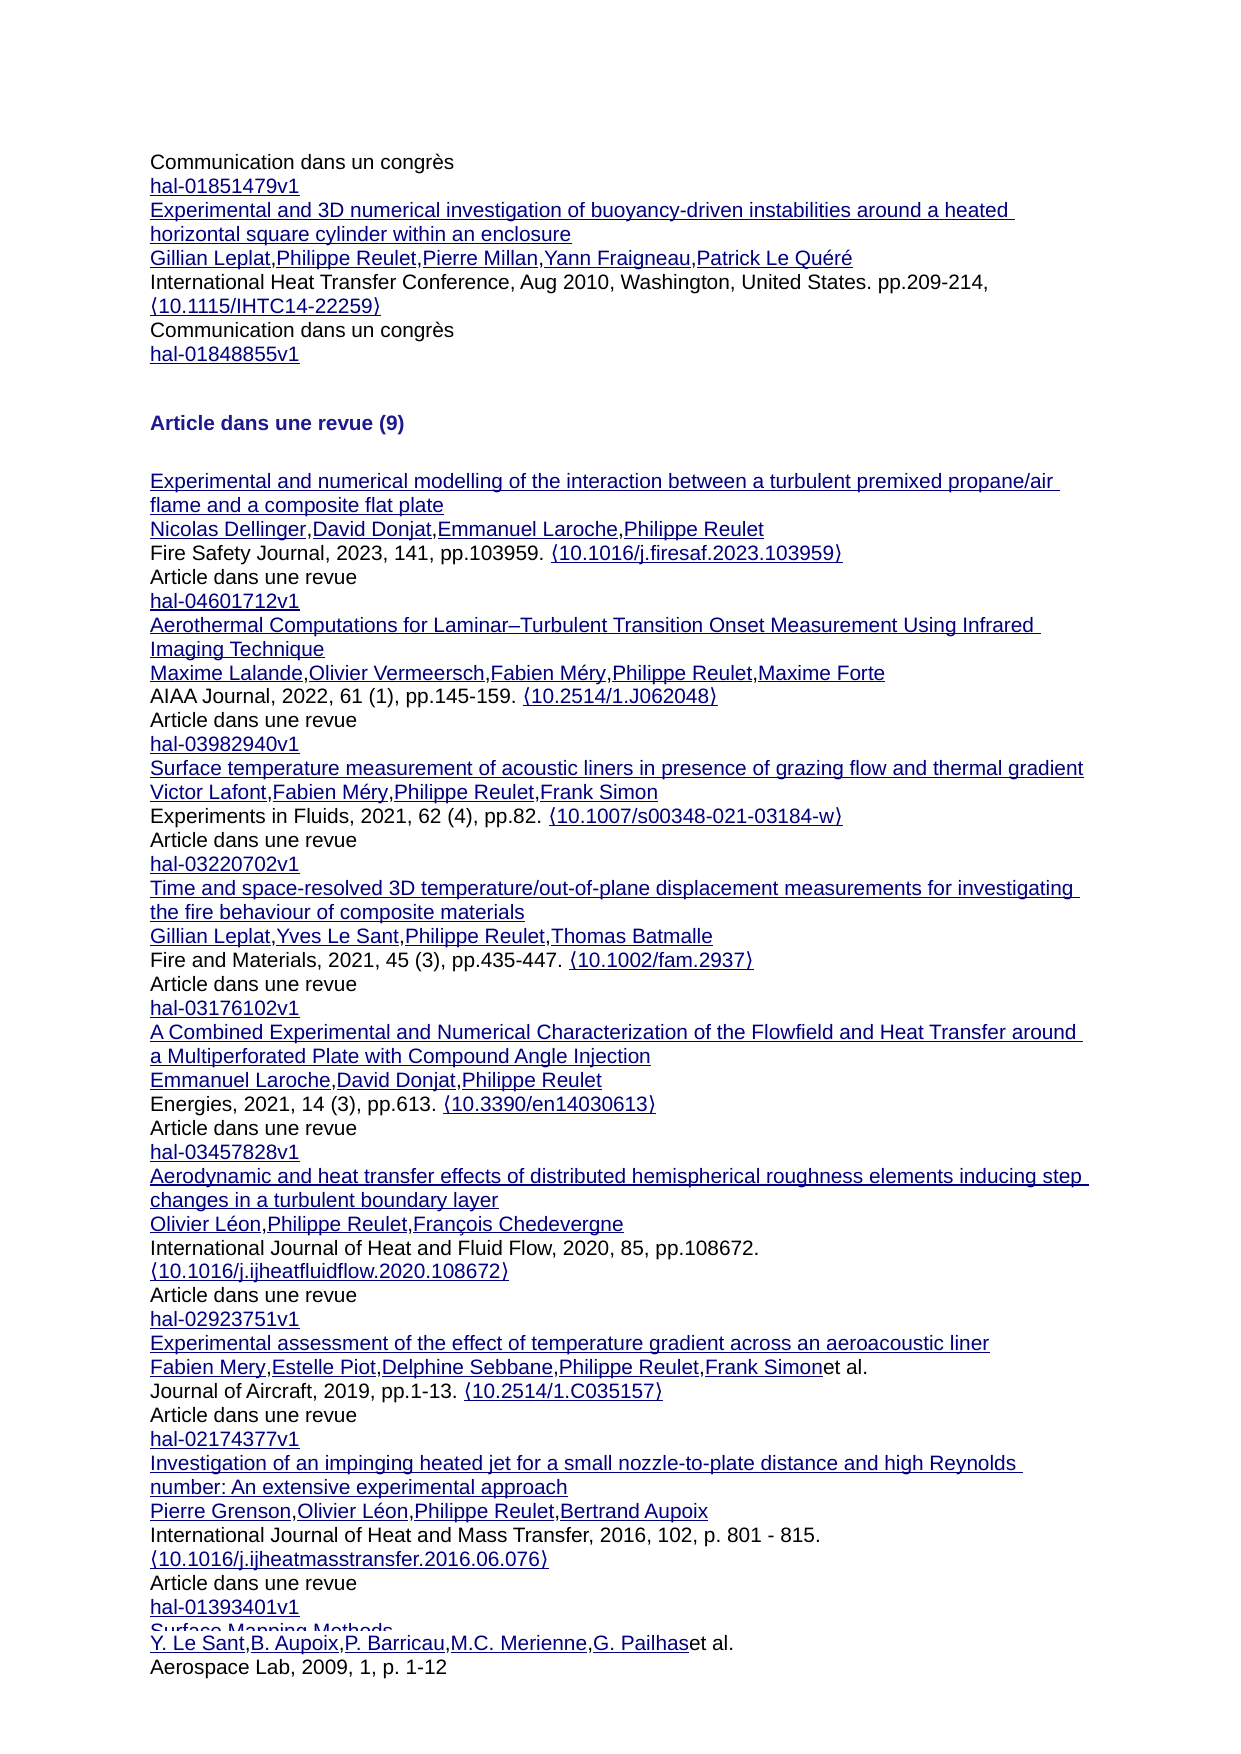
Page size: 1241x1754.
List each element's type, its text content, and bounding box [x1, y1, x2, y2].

table_cell Aerodynamic and heat transfer effects of distributed hemispherical roughness elements inducing step changes in a turbulent boundary layer Olivier Léon,Philippe Reulet,François Chedevergne International Journal of Heat and Fluid Flow, 2020, 85, pp.108672. ⟨10.1016/j.ijheatfluidflow.2020.108672⟩ Article dans une revue hal-02923751v1 [150, 1164, 1090, 1331]
table_cell Communication dans un congrès hal-01851479v1 [150, 150, 1090, 198]
table_cell Surface temperature measurement of acoustic liners in presence of grazing flow and thermal gradient Victor Lafont,Fabien Méry,Philippe Reulet,Frank Simon Experiments in Fluids, 2021, 62 (4), pp.82. ⟨10.1007/s00348-021-03184-w⟩ Article dans une revue hal-03220702v1 [150, 756, 1090, 876]
table_cell Experimental and 3D numerical investigation of buoyancy-driven instabilities around a heated horizontal square cylinder within an enclosure Gillian Leplat,Philippe Reulet,Pierre Millan,Yann Fraigneau,Patrick Le Quéré International Heat Transfer Conference, Aug 2010, Washington, United States. pp.209-214, ⟨10.1115/IHTC14-22259⟩ Communication dans un congrès hal-01848855v1 [150, 198, 1090, 366]
table_cell Experimental assessment of the effect of temperature gradient across an aeroacoustic liner Fabien Mery,Estelle Piot,Delphine Sebbane,Philippe Reulet,Frank Simonet al. Journal of Aircraft, 2019, pp.1-13. ⟨10.2514/1.C035157⟩ Article dans une revue hal-02174377v1 [150, 1331, 1090, 1451]
table_cell Aerothermal Computations for Laminar–Turbulent Transition Onset Measurement Using Infrared Imaging Technique Maxime Lalande,Olivier Vermeersch,Fabien Méry,Philippe Reulet,Maxime Forte AIAA Journal, 2022, 61 (1), pp.145-159. ⟨10.2514/1.J062048⟩ Article dans une revue hal-03982940v1 [150, 613, 1090, 756]
table_cell A Combined Experimental and Numerical Characterization of the Flowfield and Heat Transfer around a Multiperforated Plate with Compound Angle Injection Emmanuel Laroche,David Donjat,Philippe Reulet Energies, 2021, 14 (3), pp.613. ⟨10.3390/en14030613⟩ Article dans une revue hal-03457828v1 [150, 1020, 1090, 1163]
subtitle Article dans une revue (9) [150, 410, 1090, 434]
table_cell Investigation of an impinging heated jet for a small nozzle-to-plate distance and high Reynolds number: An extensive experimental approach Pierre Grenson,Olivier Léon,Philippe Reulet,Bertrand Aupoix International Journal of Heat and Mass Transfer, 2016, 102, p. 801 - 815. ⟨10.1016/j.ijheatmasstransfer.2016.06.076⟩ Article dans une revue hal-01393401v1 [150, 1451, 1090, 1619]
table_cell Time and space‐resolved 3D temperature/out‐of‐plane displacement measurements for investigating the fire behaviour of composite materials Gillian Leplat,Yves Le Sant,Philippe Reulet,Thomas Batmalle Fire and Materials, 2021, 45 (3), pp.435-447. ⟨10.1002/fam.2937⟩ Article dans une revue hal-03176102v1 [150, 876, 1090, 1020]
table_header Experimental and numerical modelling of the interaction between a turbulent premixed propane/air flame and a composite flat plate Nicolas Dellinger,David Donjat,Emmanuel Laroche,Philippe Reulet Fire Safety Journal, 2023, 141, pp.103959. ⟨10.1016/j.firesaf.2023.103959⟩ Article dans une revue hal-04601712v1 [150, 469, 1090, 612]
table_cell Surface Mapping Methods Y. Le Sant,B. Aupoix,P. Barricau,M.C. Merienne,G. Pailhaset al. Aerospace Lab, 2009, 1, p. 1-12 [150, 1619, 1090, 1679]
